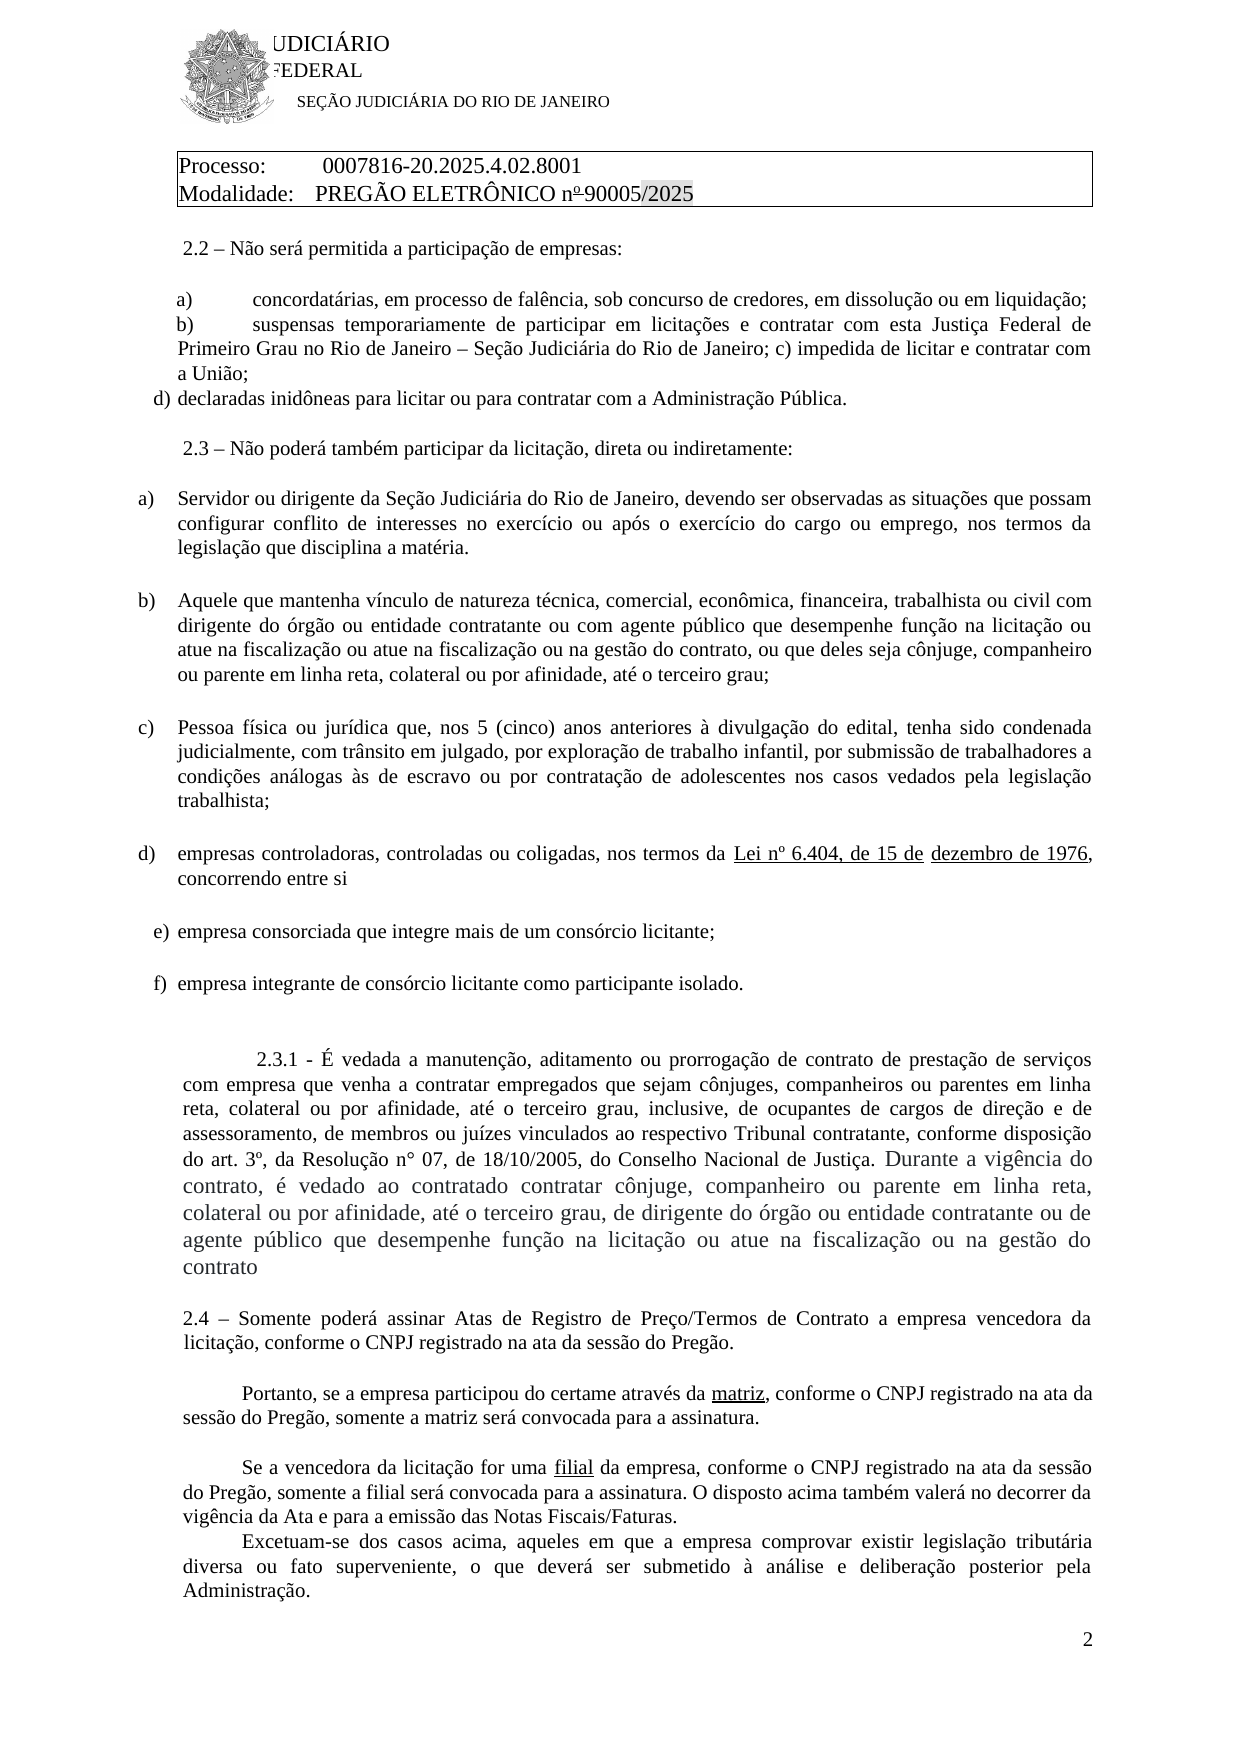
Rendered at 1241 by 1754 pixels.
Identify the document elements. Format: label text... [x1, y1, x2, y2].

text Portanto, se a empresa participou do certame através da matriz, conforme o CNPJ registrado na ata da sessão do Pregão, somente a matriz será convocada para a assinatura. [183, 1380, 1093, 1429]
list Servidor ou dirigente da Seção Judiciária do Rio de Janeiro, devendo ser observadas as situações que possam configurar conflito de interesses no exercício ou após o exercício do cargo ou emprego, nos termos da legislação que disciplina a matéria. [138, 486, 1093, 559]
text Excetuam-se dos casos acima, aqueles em que a empresa comprovar existir legislação tributária diversa ou fato superveniente, o que deverá ser submetido à análise e deliberação posterior pela Administração. [183, 1529, 1093, 1602]
list empresa integrante de consórcio licitante como participante isolado. [153, 971, 1093, 995]
text Se a vencedora da licitação for uma filial da empresa, conforme o CNPJ registrado na ata da sessão do Pregão, somente a filial será convocada para a assinatura. O disposto acima também valerá no decorrer da vigência da Ata e para a emissão das Notas Fiscais/Faturas. [183, 1455, 1093, 1528]
text 2.3.1 - É vedada a manutenção, aditamento ou prorrogação de contrato de prestação de serviços com empresa que venha a contratar empregados que sejam cônjuges, companheiros ou parentes em linha reta, colateral ou por afinidade, até o terceiro grau, inclusive, de ocupantes de cargos de direção e de assessoramento, de membros ou juízes vinculados ao respectivo Tribunal contratante, conforme disposição do art. 3º, da Resolução n° 07, de 18/10/2005, do Conselho Nacional de Justiça. Durante a vigência do contrato, é vedado ao contratado contratar cônjuge, companheiro ou parente em linha reta, colateral ou por afinidade, até o terceiro grau, de dirigente do órgão ou entidade contratante ou de agente público que desempenhe função na licitação ou atue na fiscalização ou na gestão do contrato [183, 1047, 1093, 1279]
list empresas controladoras, controladas ou coligadas, nos termos da Lei nº 6.404, de 15 de dezembro de 1976, concorrendo entre si [138, 841, 1093, 890]
list concordatárias, em processo de falência, sob concurso de credores, em dissolução ou em liquidação; [176, 286, 1093, 311]
list declaradas inidôneas para licitar ou para contratar com a Administração Pública. [153, 385, 1093, 409]
list Aquele que mantenha vínculo de natureza técnica, comercial, econômica, financeira, trabalhista ou civil com dirigente do órgão ou entidade contratante ou com agente público que desempenhe função na licitação ou atue na fiscalização ou atue na fiscalização ou na gestão do contrato, ou que deles seja cônjuge, companheiro ou parente em linha reta, colateral ou por afinidade, até o terceiro grau; [138, 588, 1093, 686]
text 2.4 – Somente poderá assinar Atas de Registro de Preço/Termos de Contrato a empresa vencedora da licitação, conforme o CNPJ registrado na ata da sessão do Pregão. [183, 1306, 1093, 1354]
text 2.3 – Não poderá também participar da licitação, direta ou indiretamente: [183, 436, 1093, 460]
list empresa consorciada que integre mais de um consórcio licitante; [153, 919, 1093, 943]
list Pessoa física ou jurídica que, nos 5 (cinco) anos anteriores à divulgação do edital, tenha sido condenada judicialmente, com trânsito em julgado, por exploração de trabalho infantil, por submissão de trabalhadores a condições análogas às de escravo ou por contratação de adolescentes nos casos vedados pela legislação trabalhista; [138, 715, 1093, 812]
list suspensas temporariamente de participar em licitações e contratar com esta Justiça Federal de Primeiro Grau no Rio de Janeiro – Seção Judiciária do Rio de Janeiro; c) impedida de licitar e contratar com a União; [176, 311, 1093, 384]
text 2.2 – Não será permitida a participação de empresas: [183, 236, 1093, 260]
